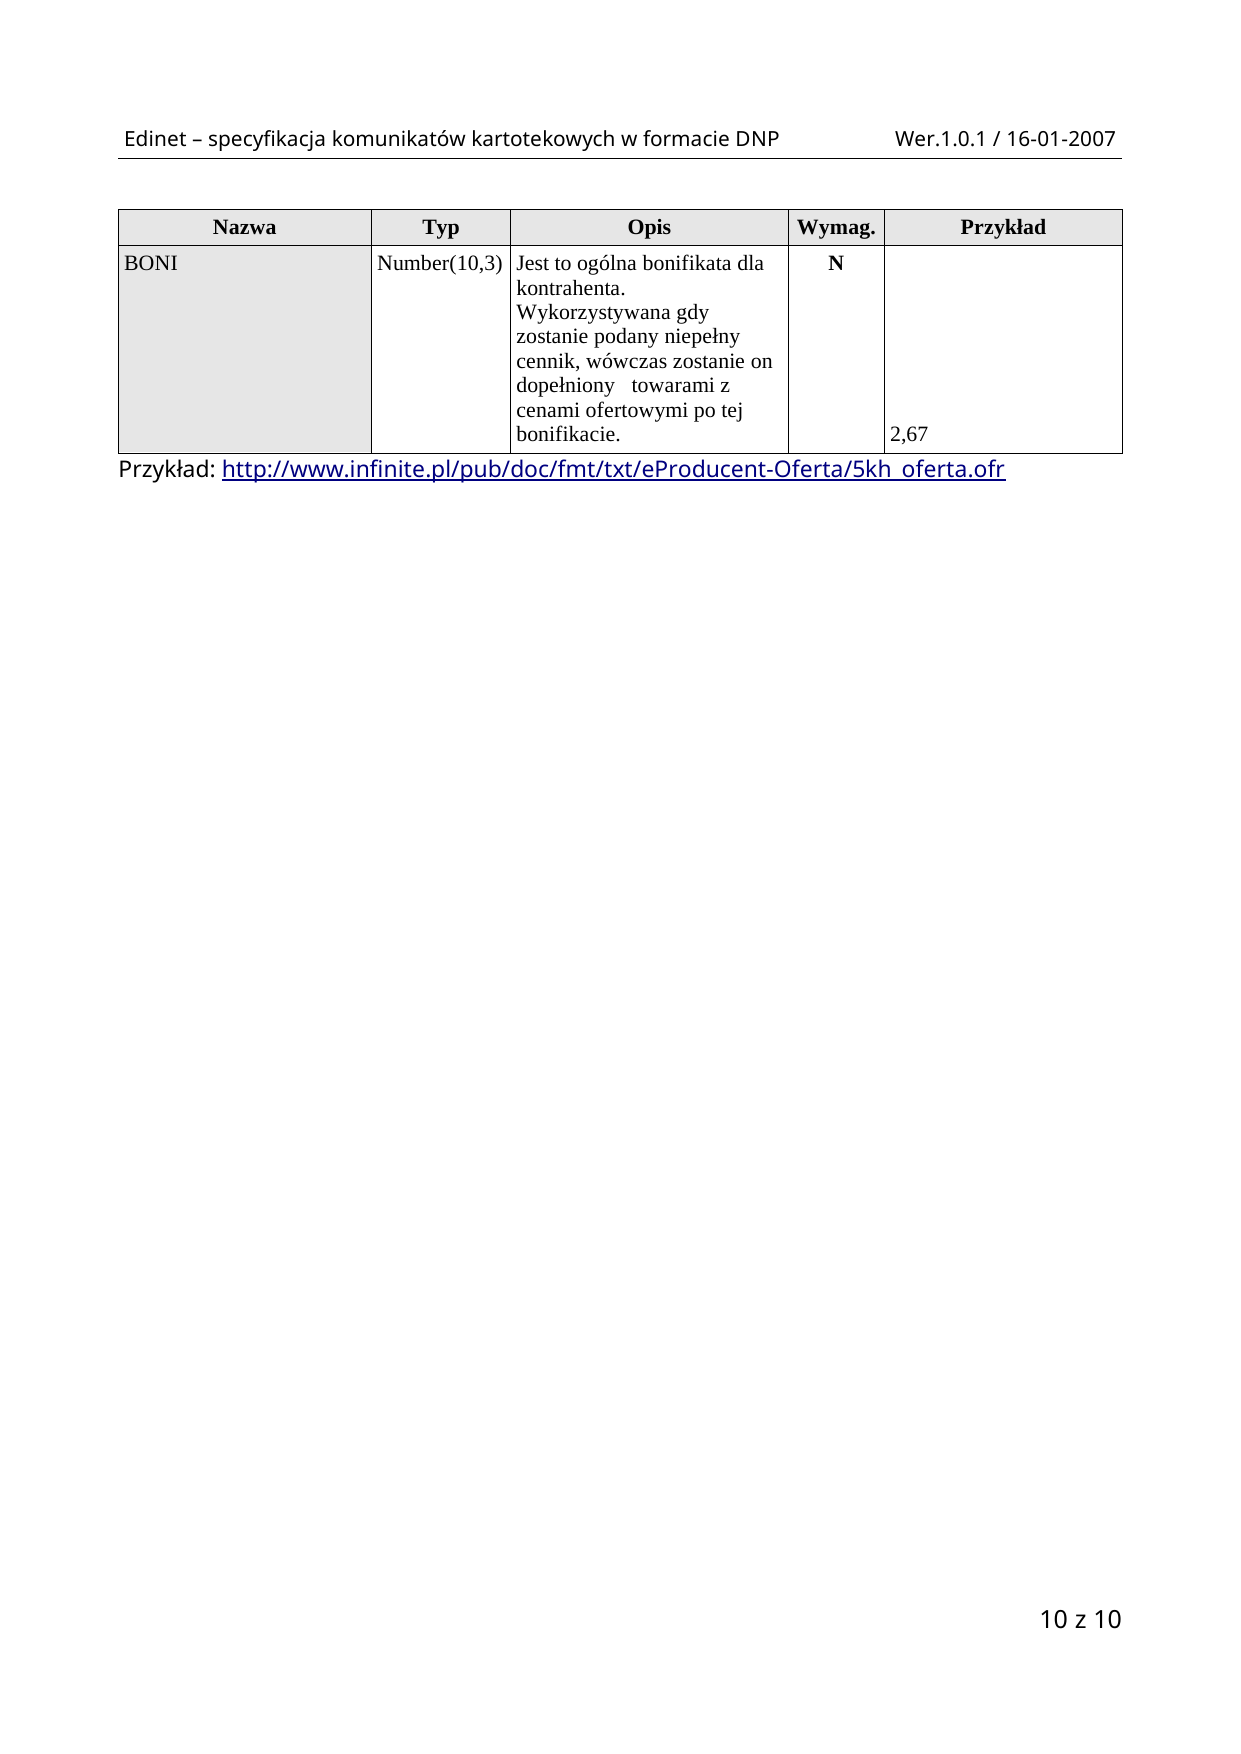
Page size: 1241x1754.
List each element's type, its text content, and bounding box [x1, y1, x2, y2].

table_cell Number(10,3) [372, 246, 510, 452]
table_header Typ [372, 210, 510, 245]
table_header Wymag. [789, 210, 884, 245]
table_cell Jest to ogólna bonifikata dla kontrahenta. Wykorzystywana gdy zostanie podany niepełny cennik, wówczas zostanie on dopełniony towarami z cenami ofertowymi po tej bonifikacie. [511, 246, 788, 452]
table_cell N [789, 246, 884, 452]
table_cell BONI [119, 246, 371, 452]
text Przykład: http://www.infinite.pl/pub/doc/fmt/txt/eProducent-Oferta/5kh_oferta.ofr [118, 454, 1122, 484]
table_header Opis [511, 210, 788, 245]
table_cell 2,67 [885, 246, 1122, 452]
table_header Nazwa [119, 210, 371, 245]
table_header Przykład [885, 210, 1122, 245]
